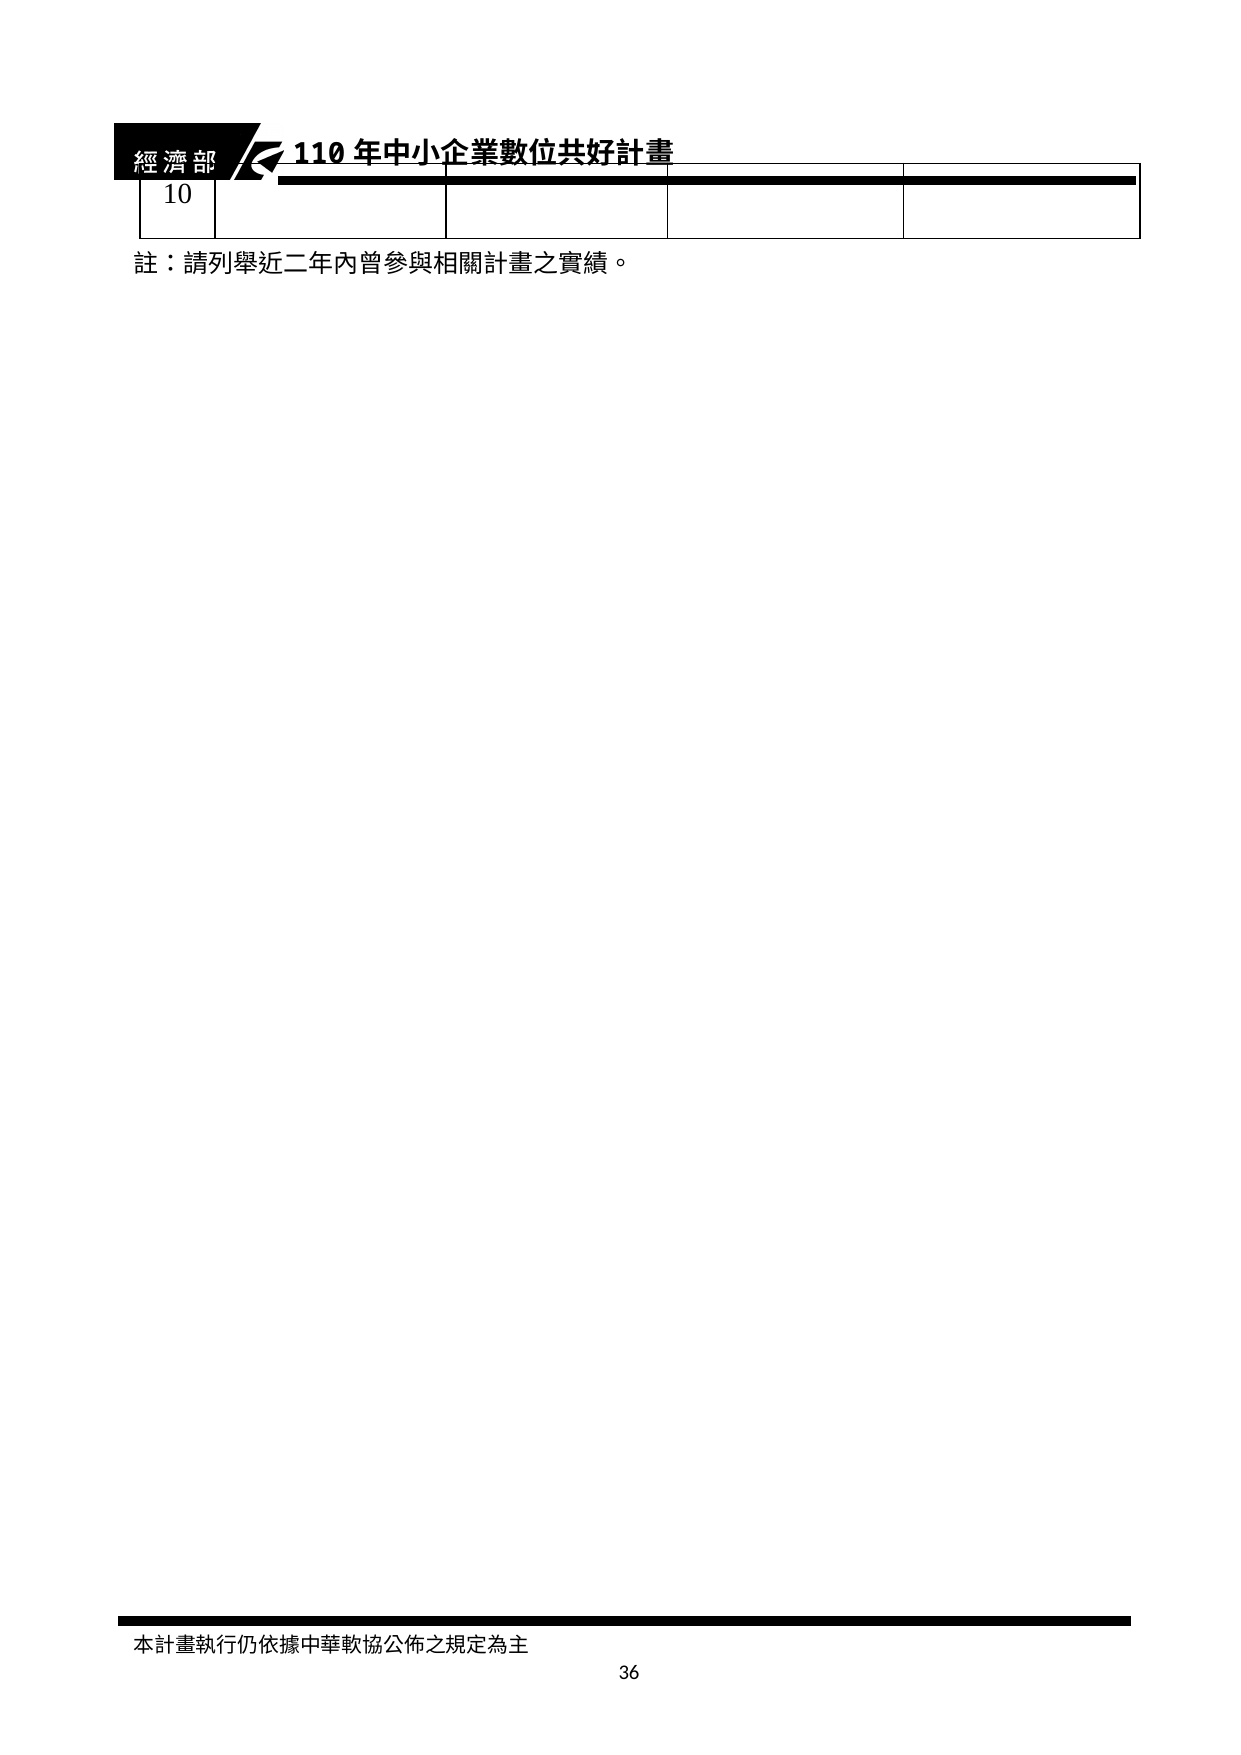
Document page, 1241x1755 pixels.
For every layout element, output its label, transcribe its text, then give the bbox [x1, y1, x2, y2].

table_cell [904, 164, 1139, 237]
table_cell 10 [141, 180, 214, 237]
text 註：請列舉近二年內曾參與相關計畫之實績。 [118, 239, 1122, 281]
table_cell [447, 185, 667, 237]
table_cell [216, 180, 445, 237]
table_cell [668, 185, 903, 237]
